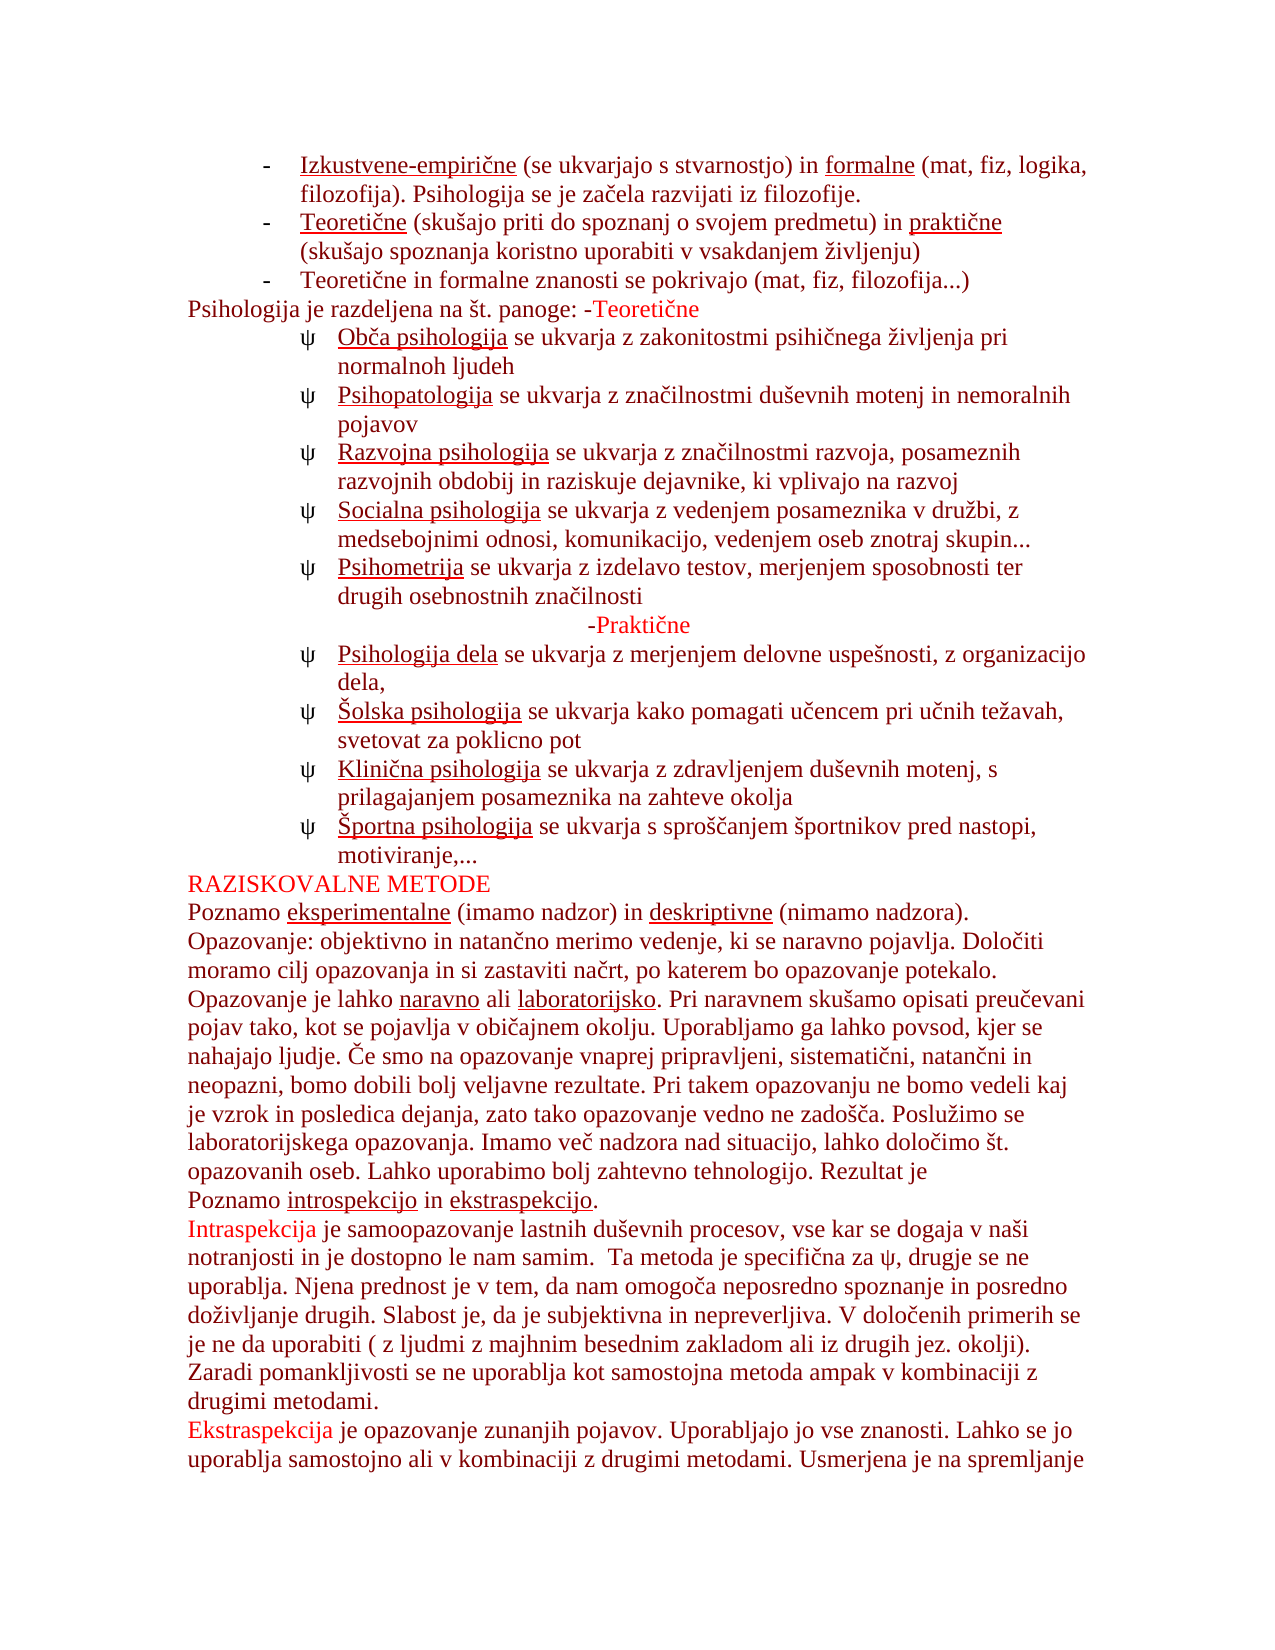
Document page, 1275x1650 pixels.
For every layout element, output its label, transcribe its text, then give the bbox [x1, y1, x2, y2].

text RAZISKOVALNE METODE [187, 869, 1087, 897]
list Teoretične (skušajo priti do spoznanj o svojem predmetu) in praktične (skušajo spoznanja koristno uporabiti v vsakdanjem življenju) [262, 207, 1087, 265]
list Izkustvene-empirične (se ukvarjajo s stvarnostjo) in formalne (mat, fiz, logika, filozofija). Psihologija se je začela razvijati iz filozofije. [262, 150, 1087, 207]
list Socialna psihologija se ukvarja z vedenjem posameznika v družbi, z medsebojnimi odnosi, komunikacijo, vedenjem oseb znotraj skupin... [300, 495, 1087, 552]
text Poznamo eksperimentalne (imamo nadzor) in deskriptivne (nimamo nadzora). [187, 897, 1087, 926]
list Šolska psihologija se ukvarja kako pomagati učencem pri učnih težavah, svetovat za poklicno pot [300, 696, 1087, 754]
text Intraspekcija je samoopazovanje lastnih duševnih procesov, vse kar se dogaja v naši notranjosti in je dostopno le nam samim. Ta metoda je specifična za ψ, drugje se ne uporablja. Njena prednost je v tem, da nam omogoča neposredno spoznanje in posredno doživljanje drugih. Slabost je, da je subjektivna in nepreverljiva. V določenih primerih se je ne da uporabiti ( z ljudmi z majhnim besednim zakladom ali iz drugih jez. okolji). Zaradi pomankljivosti se ne uporablja kot samostojna metoda ampak v kombinaciji z drugimi metodami. [187, 1214, 1087, 1415]
list Psihopatologija se ukvarja z značilnostmi duševnih motenj in nemoralnih pojavov [300, 380, 1087, 437]
list Psihologija dela se ukvarja z merjenjem delovne uspešnosti, z organizacijo dela, [300, 639, 1087, 696]
list Razvojna psihologija se ukvarja z značilnostmi razvoja, posameznih razvojnih obdobij in raziskuje dejavnike, ki vplivajo na razvoj [300, 437, 1087, 495]
list Psihometrija se ukvarja z izdelavo testov, merjenjem sposobnosti ter drugih osebnostnih značilnosti [300, 552, 1087, 610]
text Opazovanje: objektivno in natančno merimo vedenje, ki se naravno pojavlja. Določiti moramo cilj opazovanja in si zastaviti načrt, po katerem bo opazovanje potekalo. Opazovanje je lahko naravno ali laboratorijsko. Pri naravnem skušamo opisati preučevani pojav tako, kot se pojavlja v običajnem okolju. Uporabljamo ga lahko povsod, kjer se nahajajo ljudje. Če smo na opazovanje vnaprej pripravljeni, sistematični, natančni in neopazni, bomo dobili bolj veljavne rezultate. Pri takem opazovanju ne bomo vedeli kaj je vzrok in posledica dejanja, zato tako opazovanje vedno ne zadošča. Poslužimo se laboratorijskega opazovanja. Imamo več nadzora nad situacijo, lahko določimo št. opazovanih oseb. Lahko uporabimo bolj zahtevno tehnologijo. Rezultat je [187, 926, 1087, 1185]
list Teoretične in formalne znanosti se pokrivajo (mat, fiz, filozofija...) [262, 265, 1087, 294]
text Ekstraspekcija je opazovanje zunanjih pojavov. Uporabljajo jo vse znanosti. Lahko se jo uporablja samostojno ali v kombinaciji z drugimi metodami. Usmerjena je na spremljanje [187, 1415, 1087, 1472]
list Športna psihologija se ukvarja s sproščanjem športnikov pred nastopi, motiviranje,... [300, 811, 1087, 869]
list Obča psihologija se ukvarja z zakonitostmi psihičnega življenja pri normalnoh ljudeh [300, 322, 1087, 380]
text Poznamo introspekcijo in ekstraspekcijo. [187, 1185, 1087, 1214]
text Psihologija je razdeljena na št. panoge: -Teoretične [187, 294, 1087, 322]
list Klinična psihologija se ukvarja z zdravljenjem duševnih motenj, s prilagajanjem posameznika na zahteve okolja [300, 754, 1087, 811]
text -Praktične [300, 610, 1087, 639]
